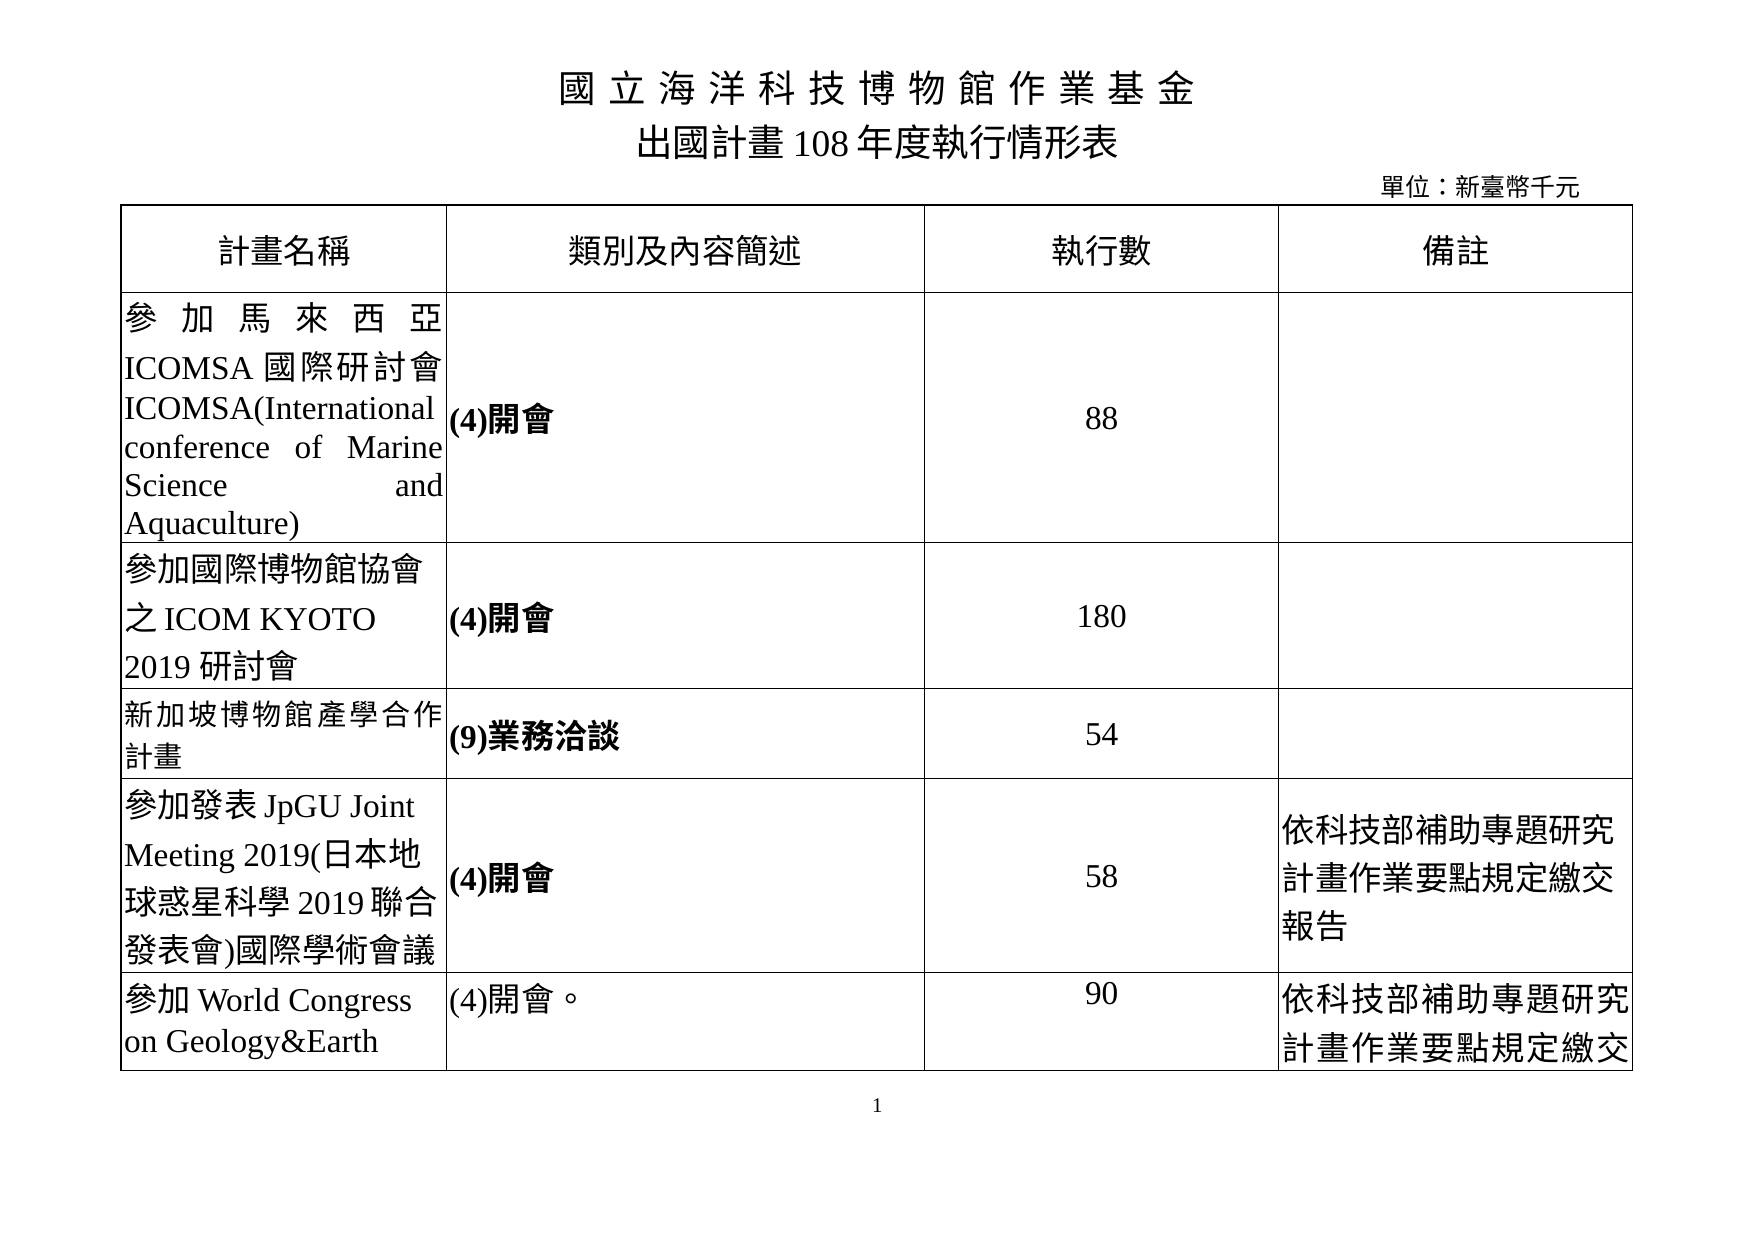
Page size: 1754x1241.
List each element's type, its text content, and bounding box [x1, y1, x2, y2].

table_cell [1279, 293, 1632, 542]
text 出國計畫108年度執行情形表 [118, 113, 1636, 168]
text 單位：新臺幣千元 [118, 168, 1580, 204]
table_cell 新加坡博物館產學合作計畫 [122, 689, 446, 778]
table_cell 90 [925, 973, 1278, 1070]
text 國立海洋科技博物館作業基金 [118, 59, 1636, 113]
table_cell 180 [925, 543, 1278, 688]
table_header 計畫名稱 [122, 206, 446, 292]
table_cell 參加發表JpGU Joint Meeting 2019(日本地球惑星科學2019聯合發表會)國際學術會議 [122, 779, 446, 972]
table_cell 58 [925, 779, 1278, 972]
table_cell 依科技部補助專題研究計畫作業要點規定繳交 [1279, 973, 1632, 1070]
table_cell 54 [925, 689, 1278, 778]
table_cell 參加馬來西亞ICOMSA國際研討會 ICOMSA(International conference of Marine Science and Aquaculture) [122, 293, 446, 542]
table_cell (4)開會 [447, 543, 924, 688]
table_header 執行數 [925, 206, 1278, 292]
table_header 備註 [1279, 206, 1632, 292]
table_cell (4)開會 [447, 779, 924, 972]
text [81, 11, 439, 86]
table_cell (9)業務洽談 [447, 689, 924, 778]
table_cell [1279, 689, 1632, 778]
table_cell (4)開會。 [447, 973, 924, 1070]
table_cell 依科技部補助專題研究計畫作業要點規定繳交報告 [1279, 779, 1632, 972]
table_header 類別及內容簡述 [447, 206, 924, 292]
table_cell 參加World Congress on Geology&Earth [122, 973, 446, 1070]
table_cell (4)開會 [447, 293, 924, 542]
table_cell 參加國際博物館協會之ICOM KYOTO 2019 研討會 [122, 543, 446, 688]
table_cell 88 [925, 293, 1278, 542]
table_cell [1279, 543, 1632, 688]
